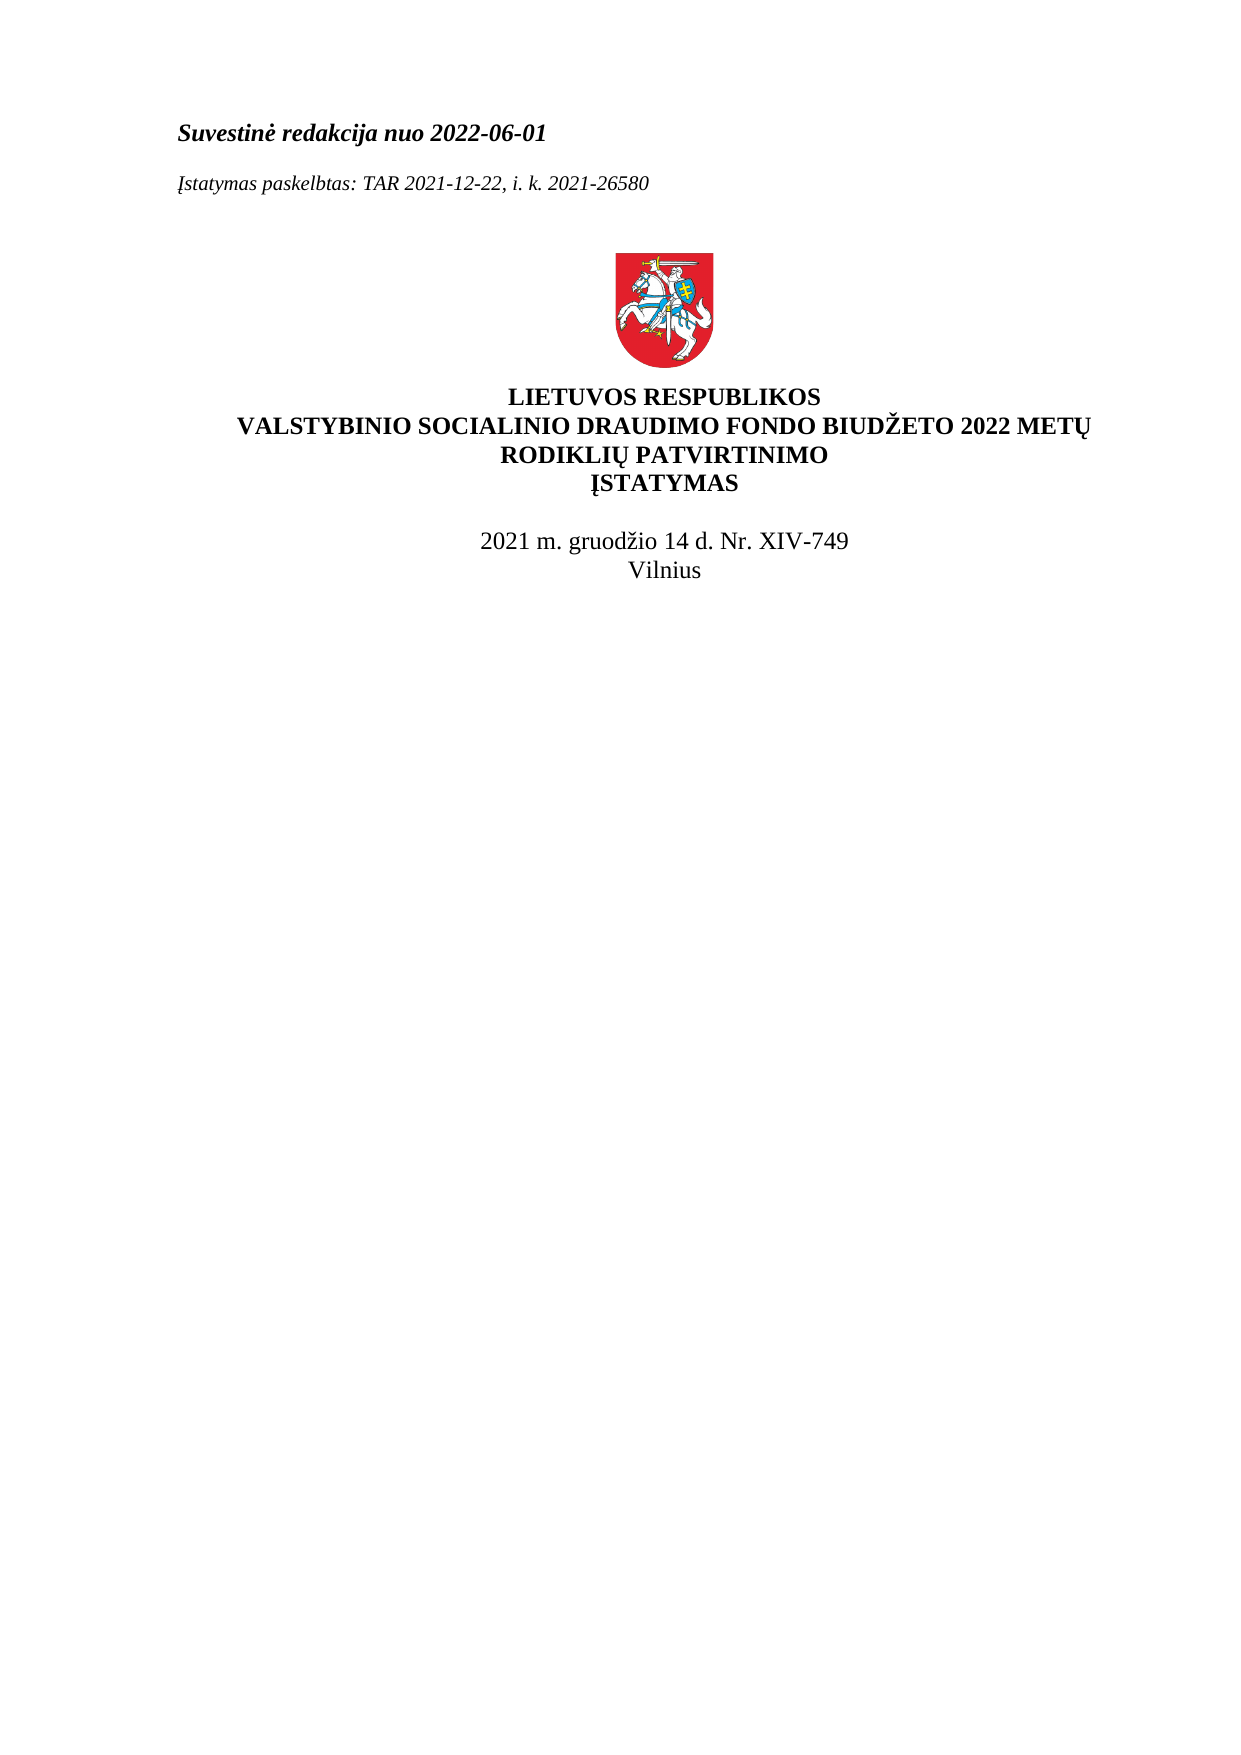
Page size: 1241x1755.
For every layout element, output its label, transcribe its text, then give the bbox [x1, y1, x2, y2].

text Įstatymas paskelbtas: TAR 2021-12-22, i. k. 2021-26580 [177, 171, 1152, 195]
text LIETUVOS RESPUBLIKOS [177, 382, 1152, 411]
text Vilnius [177, 555, 1152, 583]
text 2021 m. gruodžio 14 d. Nr. XIV-749 [177, 526, 1152, 555]
text Suvestinė redakcija nuo 2022-06-01 [177, 118, 1152, 147]
text VALSTYBINIO SOCIALINIO DRAUDIMO FONDO BIUDŽETO 2022 METŲ RODIKLIŲ PATVIRTINIMO [177, 411, 1152, 468]
text ĮSTATYMAS [177, 468, 1152, 497]
